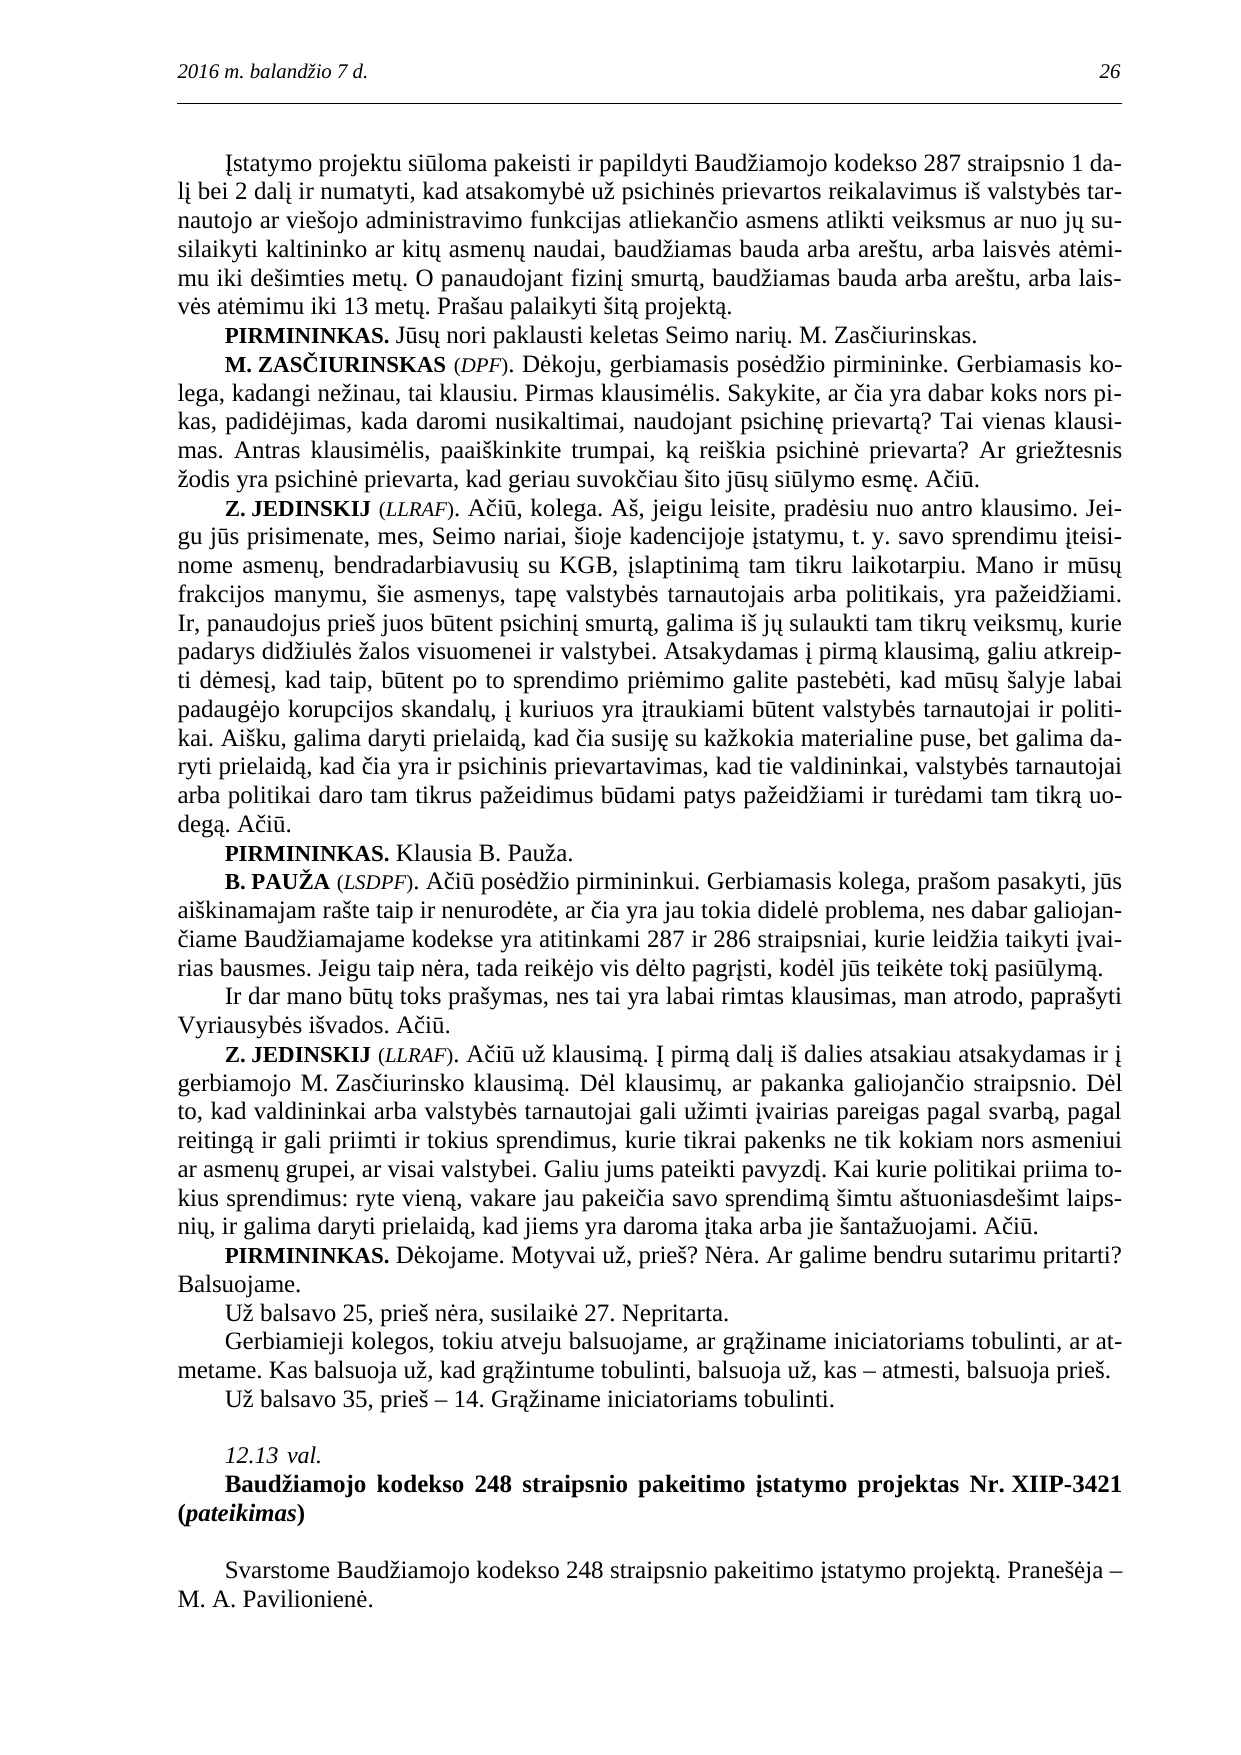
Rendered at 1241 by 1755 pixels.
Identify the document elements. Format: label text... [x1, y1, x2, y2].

text Ir dar ma­no bū­tų toks pra­šy­mas, nes tai yra la­bai rim­tas klau­si­mas, man at­ro­do, pa­pra­šy­ti Vy­riau­sy­bės iš­va­dos. Ačiū. [177, 981, 1122, 1039]
text PIRMININKAS. Dė­ko­ja­me. Mo­ty­vai už, prieš? Nė­ra. Ar ga­li­me ben­dru su­ta­ri­mu pri­tar­ti? Bal­suo­ja­me. [177, 1240, 1122, 1298]
text Ger­bia­mie­ji ko­le­gos, to­kiu at­ve­ju bal­suo­ja­me, ar grą­ži­na­me ini­cia­to­riams to­bu­lin­ti, ar at­me­ta­me. Kas bal­suo­ja už, kad grą­žin­tu­me to­bu­lin­ti, bal­suo­ja už, kas – at­mes­ti, bal­suo­ja prieš. [177, 1326, 1122, 1384]
text B. PAUŽA (LSDPF). Ačiū po­sė­džio pir­mi­nin­kui. Ger­bia­ma­sis ko­le­ga, pra­šom pa­sa­ky­ti, jūs aiš­ki­na­ma­jam raš­te taip ir ne­nu­ro­dė­te, ar čia yra jau to­kia di­de­lė pro­ble­ma, nes da­bar ga­lio­jan­čia­me Bau­džia­ma­ja­me ko­dek­se yra ati­tin­ka­mi 287 ir 286 straips­niai, ku­rie lei­džia tai­ky­ti įvai­rias baus­mes. Jei­gu taip nė­ra, ta­da rei­kė­jo vis dėl­to pa­grįs­ti, ko­dėl jūs tei­kė­te to­kį pa­siū­ly­mą. [177, 866, 1122, 981]
text Įsta­ty­mo pro­jek­tu siū­lo­ma pa­keis­ti ir pa­pil­dy­ti Bau­džia­mo­jo ko­dek­so 287 straips­nio 1 da­lį bei 2 da­lį ir nu­ma­ty­ti, kad at­sa­ko­my­bė už psi­chi­nės prie­var­tos rei­ka­la­vi­mus iš vals­ty­bės tar­nau­to­jo ar vie­šo­jo ad­mi­nist­ra­vi­mo funk­ci­jas at­lie­kan­čio as­mens at­lik­ti veiks­mus ar nuo jų su­si­lai­ky­ti kal­ti­nin­ko ar ki­tų as­me­nų nau­dai, bau­džia­mas bau­da ar­ba areš­tu, ar­ba lais­vės at­ėmi­mu iki de­šim­ties me­tų. O pa­nau­do­jant fi­zi­nį smur­tą, bau­džia­mas bau­da ar­ba areš­tu, ar­ba lais­vės at­ėmi­mu iki 13 me­tų. Pra­šau pa­lai­ky­ti ši­tą pro­jek­tą. [177, 148, 1122, 320]
text Svars­to­me Bau­džia­mo­jo ko­dek­so 248 straips­nio pa­kei­ti­mo įsta­ty­mo pro­jek­tą. Pra­ne­šė­ja – M. A. Pa­vi­lio­nie­nė. [177, 1555, 1122, 1613]
text Už bal­sa­vo 35, prieš – 14. Grą­ži­na­me ini­cia­to­riams to­bu­lin­ti. [177, 1384, 1122, 1413]
text Bau­džia­mo­jo ko­dek­so 248 straips­nio pa­kei­ti­mo įsta­ty­mo pro­jek­tas Nr. XIIP-3421 (pa­tei­ki­mas) [177, 1469, 1122, 1527]
text M. ZASČIURINSKAS (DPF). Dė­ko­ju, ger­bia­ma­sis po­sė­džio pir­mi­nin­ke. Ger­bia­ma­sis ko­le­ga, ka­dan­gi ne­ži­nau, tai klau­siu. Pir­mas klau­si­mė­lis. Sa­ky­ki­te, ar čia yra da­bar koks nors pi­kas, pa­di­dė­ji­mas, ka­da da­ro­mi nu­si­kal­ti­mai, nau­do­jant psi­chi­nę prie­var­tą? Tai vie­nas klau­si­mas. Ant­ras klau­si­mė­lis, pa­aiš­kin­ki­te trum­pai, ką reiš­kia psi­chi­nė prie­var­ta? Ar griež­tes­nis žo­dis yra psi­chi­nė prie­var­ta, kad ge­riau su­vok­čiau ši­to jū­sų siū­ly­mo es­mę. Ačiū. [177, 349, 1122, 493]
text 12.13 val. [224, 1441, 1122, 1469]
text Z. JEDINSKIJ (LLRAF). Ačiū už klau­si­mą. Į pir­mą da­lį iš da­lies at­sa­kiau at­sa­ky­da­mas ir į ger­bia­mo­jo M. Zas­čiu­rins­ko klau­si­mą. Dėl klau­si­mų, ar pa­kan­ka ga­lio­jan­čio straips­nio. Dėl to, kad val­di­nin­kai ar­ba vals­ty­bės tar­nau­to­jai ga­li už­im­ti įvai­rias pa­rei­gas pa­gal svar­bą, pa­gal rei­tin­gą ir ga­li pri­im­ti ir to­kius spren­di­mus, ku­rie tik­rai pa­kenks ne tik ko­kiam nors as­me­niui ar as­me­nų gru­pei, ar vi­sai vals­ty­bei. Ga­liu jums pa­teik­ti pa­vyz­dį. Kai ku­rie po­li­ti­kai pri­ima to­kius spren­di­mus: ry­te vie­ną, va­ka­re jau pa­kei­čia sa­vo spren­di­mą šim­tu aš­tuo­nias­de­šimt laips­nių, ir ga­li­ma da­ry­ti prie­lai­dą, kad jiems yra da­ro­ma įta­ka ar­ba jie šan­ta­žuo­ja­mi. Ačiū. [177, 1039, 1122, 1240]
text PIRMININKAS. Jū­sų no­ri pa­klaus­ti ke­le­tas Sei­mo na­rių. M. Zas­čiu­rins­kas. [177, 320, 1122, 349]
text Z. JEDINSKIJ (LLRAF). Ačiū, ko­le­ga. Aš, jei­gu lei­si­te, pra­dė­siu nuo an­tro klau­si­mo. Jei­gu jūs pri­si­me­na­te, mes, Sei­mo na­riai, šio­je ka­den­ci­jo­je įsta­ty­mu, t. y. sa­vo spren­di­mu įtei­si­no­me as­me­nų, ben­dra­dar­bia­vu­sių su KGB, įslap­ti­ni­mą tam tik­ru lai­ko­tar­piu. Ma­no ir mū­sų frak­ci­jos ma­ny­mu, šie as­me­nys, ta­pę vals­ty­bės tar­nau­to­jais ar­ba po­li­ti­kais, yra pa­žei­džia­mi. Ir, pa­nau­do­jus prieš juos bū­tent psi­chi­nį smur­tą, ga­li­ma iš jų su­lauk­ti tam tik­rų veiks­mų, ku­rie pa­da­rys di­džiu­lės ža­los vi­suo­me­nei ir vals­ty­bei. At­sa­ky­da­mas į pir­mą klau­si­mą, ga­liu at­kreip­ti dė­me­sį, kad taip, bū­tent po to spren­di­mo pri­ėmi­mo ga­li­te pa­ste­bė­ti, kad mū­sų ša­ly­je la­bai pa­dau­gė­jo ko­rup­ci­jos skan­da­lų, į ku­riuos yra įtrau­kia­mi bū­tent vals­ty­bės tar­nau­to­jai ir po­li­ti­kai. Aiš­ku, ga­li­ma da­ry­ti prie­lai­dą, kad čia su­si­ję su kaž­ko­kia ma­te­ria­li­ne pu­se, bet ga­li­ma da­ry­ti prie­lai­dą, kad čia yra ir psi­chi­nis prie­var­ta­vi­mas, kad tie val­di­nin­kai, vals­ty­bės tar­nau­to­jai ar­ba po­li­ti­kai da­ro tam tik­rus pa­žei­di­mus bū­da­mi pa­tys pa­žei­džia­mi ir tu­rė­da­mi tam tik­rą uo­de­gą. Ačiū. [177, 493, 1122, 838]
text PIRMININKAS. Klau­sia B. Pau­ža. [177, 838, 1122, 866]
text Už bal­sa­vo 25, prieš nė­ra, su­si­lai­kė 27. Ne­pri­tar­ta. [177, 1298, 1122, 1326]
